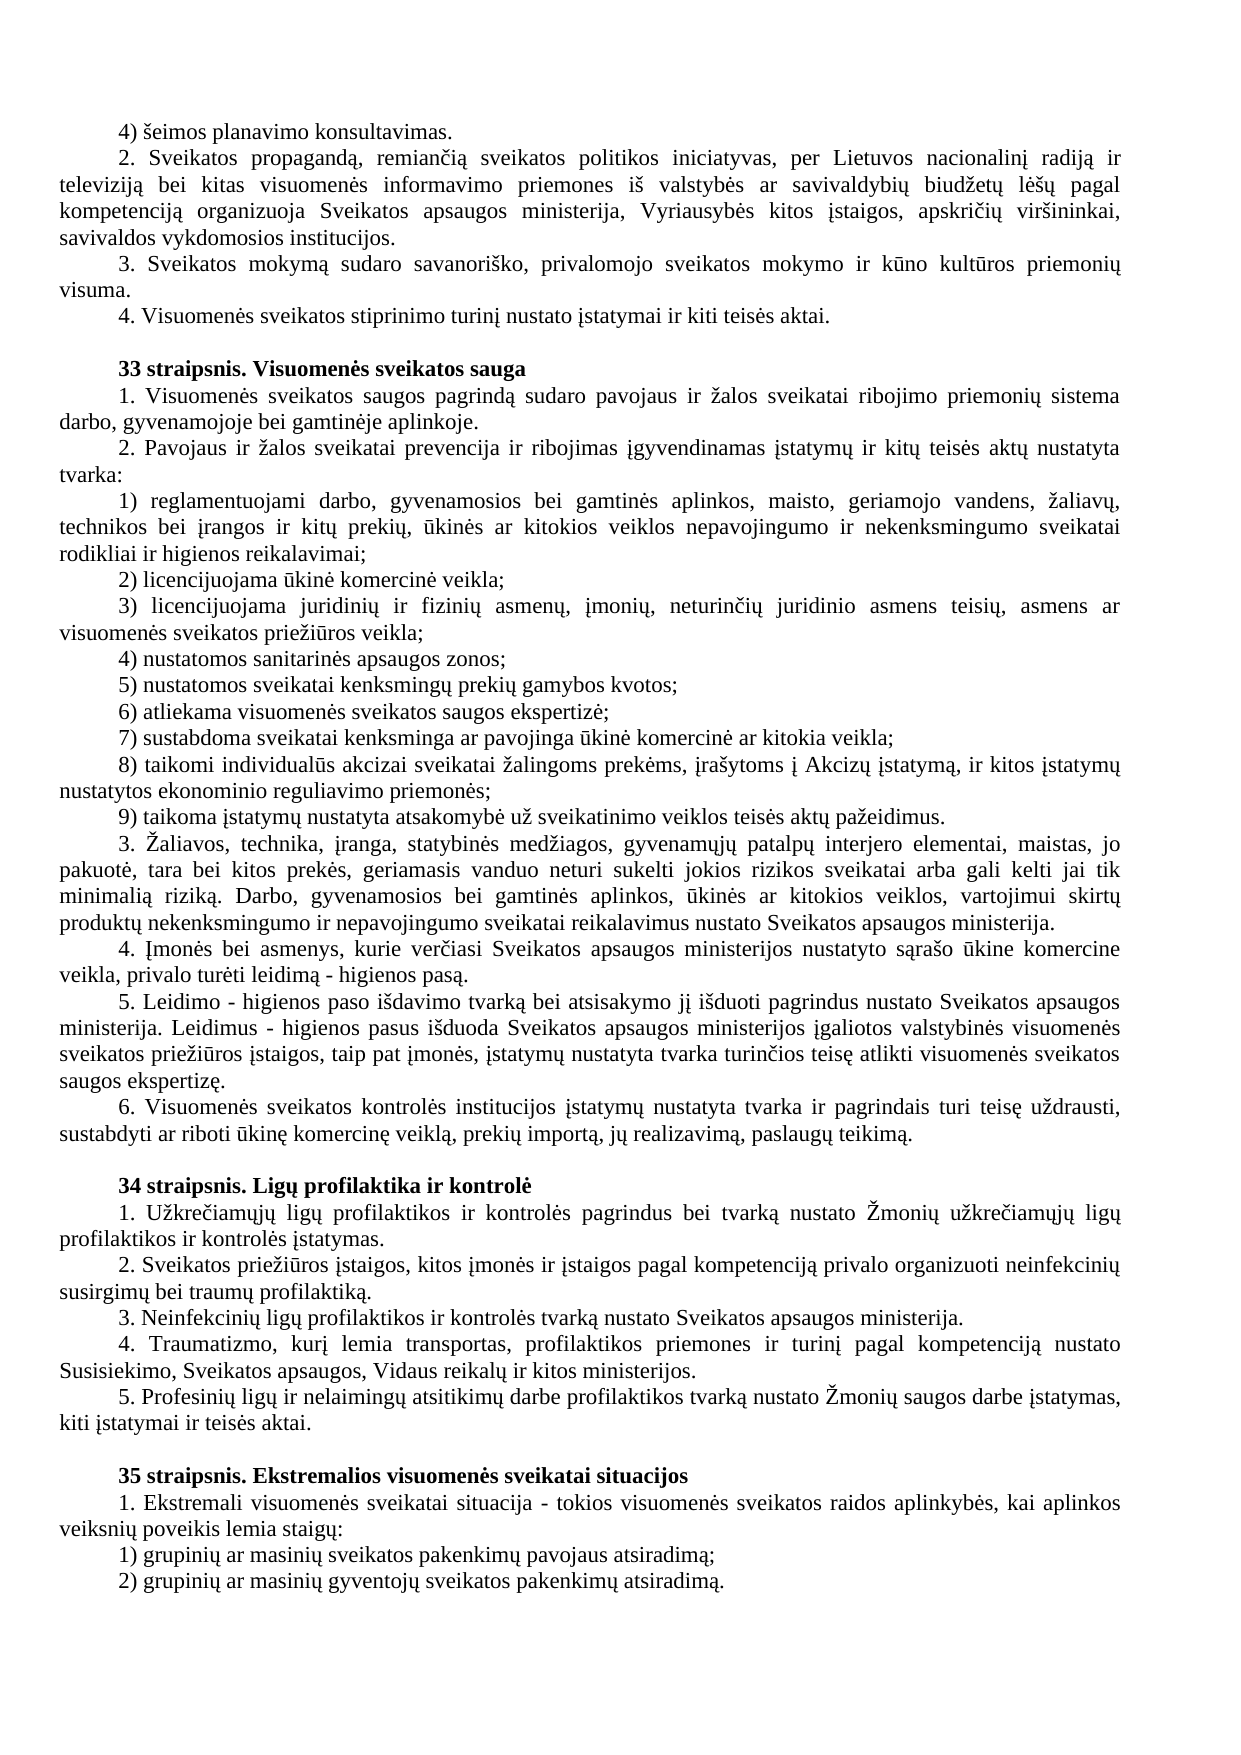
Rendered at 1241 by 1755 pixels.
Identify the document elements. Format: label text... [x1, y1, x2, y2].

text 2. Pavojaus ir žalos sveikatai prevencija ir ribojimas įgyvendinamas įstatymų ir kitų teisės aktų nustatyta tvarka: [59, 434, 1122, 487]
text 2. Sveikatos priežiūros įstaigos, kitos įmonės ir įstaigos pagal kompetenciją privalo organizuoti neinfekcinių susirgimų bei traumų profilaktiką. [59, 1251, 1122, 1304]
text 3) licencijuojama juridinių ir fizinių asmenų, įmonių, neturinčių juridinio asmens teisių, asmens ar visuomenės sveikatos priežiūros veikla; [59, 592, 1122, 645]
text 1) grupinių ar masinių sveikatos pakenkimų pavojaus atsiradimą; [59, 1541, 1122, 1568]
text 2. Sveikatos propagandą, remiančią sveikatos politikos iniciatyvas, per Lietuvos nacionalinį radiją ir televiziją bei kitas visuomenės informavimo priemones iš valstybės ar savivaldybių biudžetų lėšų pagal kompetenciją organizuoja Sveikatos apsaugos ministerija, Vyriausybės kitos įstaigos, apskričių viršininkai, savivaldos vykdomosios institucijos. [59, 144, 1122, 250]
text 2) licencijuojama ūkinė komercinė veikla; [59, 566, 1122, 592]
text 6) atliekama visuomenės sveikatos saugos ekspertizė; [59, 698, 1122, 724]
text 8) taikomi individualūs akcizai sveikatai žalingoms prekėms, įrašytoms į Akcizų įstatymą, ir kitos įstatymų nustatytos ekonominio reguliavimo priemonės; [59, 751, 1122, 803]
text 34 straipsnis. Ligų profilaktika ir kontrolė [59, 1172, 1122, 1199]
text 4) nustatomos sanitarinės apsaugos zonos; [59, 645, 1122, 672]
text 1. Ekstremali visuomenės sveikatai situacija - tokios visuomenės sveikatos raidos aplinkybės, kai aplinkos veiksnių poveikis lemia staigų: [59, 1488, 1122, 1541]
text 2) grupinių ar masinių gyventojų sveikatos pakenkimų atsiradimą. [59, 1568, 1122, 1594]
text 5. Profesinių ligų ir nelaimingų atsitikimų darbe profilaktikos tvarką nustato Žmonių saugos darbe įstatymas, kiti įstatymai ir teisės aktai. [59, 1383, 1122, 1436]
text 5) nustatomos sveikatai kenksmingų prekių gamybos kvotos; [59, 672, 1122, 698]
text 4) šeimos planavimo konsultavimas. [59, 118, 1122, 144]
text 33 straipsnis. Visuomenės sveikatos sauga [59, 355, 1122, 382]
text 4. Visuomenės sveikatos stiprinimo turinį nustato įstatymai ir kiti teisės aktai. [59, 303, 1122, 329]
text 4. Traumatizmo, kurį lemia transportas, profilaktikos priemones ir turinį pagal kompetenciją nustato Susisiekimo, Sveikatos apsaugos, Vidaus reikalų ir kitos ministerijos. [59, 1330, 1122, 1383]
text 7) sustabdoma sveikatai kenksminga ar pavojinga ūkinė komercinė ar kitokia veikla; [59, 724, 1122, 751]
text 1. Visuomenės sveikatos saugos pagrindą sudaro pavojaus ir žalos sveikatai ribojimo priemonių sistema darbo, gyvenamojoje bei gamtinėje aplinkoje. [59, 382, 1122, 434]
text 4. Įmonės bei asmenys, kurie verčiasi Sveikatos apsaugos ministerijos nustatyto sąrašo ūkine komercine veikla, privalo turėti leidimą - higienos pasą. [59, 935, 1122, 988]
text 1) reglamentuojami darbo, gyvenamosios bei gamtinės aplinkos, maisto, geriamojo vandens, žaliavų, technikos bei įrangos ir kitų prekių, ūkinės ar kitokios veiklos nepavojingumo ir nekenksmingumo sveikatai rodikliai ir higienos reikalavimai; [59, 487, 1122, 566]
text 3. Sveikatos mokymą sudaro savanoriško, privalomojo sveikatos mokymo ir kūno kultūros priemonių visuma. [59, 250, 1122, 303]
text 6. Visuomenės sveikatos kontrolės institucijos įstatymų nustatyta tvarka ir pagrindais turi teisę uždrausti, sustabdyti ar riboti ūkinę komercinę veiklą, prekių importą, jų realizavimą, paslaugų teikimą. [59, 1093, 1122, 1146]
text 1. Užkrečiamųjų ligų profilaktikos ir kontrolės pagrindus bei tvarką nustato Žmonių užkrečiamųjų ligų profilaktikos ir kontrolės įstatymas. [59, 1199, 1122, 1251]
text 9) taikoma įstatymų nustatyta atsakomybė už sveikatinimo veiklos teisės aktų pažeidimus. [59, 803, 1122, 830]
text 5. Leidimo - higienos paso išdavimo tvarką bei atsisakymo jį išduoti pagrindus nustato Sveikatos apsaugos ministerija. Leidimus - higienos pasus išduoda Sveikatos apsaugos ministerijos įgaliotos valstybinės visuomenės sveikatos priežiūros įstaigos, taip pat įmonės, įstatymų nustatyta tvarka turinčios teisę atlikti visuomenės sveikatos saugos ekspertizę. [59, 988, 1122, 1093]
text 35 straipsnis. Ekstremalios visuomenės sveikatai situacijos [59, 1462, 1122, 1488]
text 3. Neinfekcinių ligų profilaktikos ir kontrolės tvarką nustato Sveikatos apsaugos ministerija. [59, 1304, 1122, 1330]
text 3. Žaliavos, technika, įranga, statybinės medžiagos, gyvenamųjų patalpų interjero elementai, maistas, jo pakuotė, tara bei kitos prekės, geriamasis vanduo neturi sukelti jokios rizikos sveikatai arba gali kelti jai tik minimalią riziką. Darbo, gyvenamosios bei gamtinės aplinkos, ūkinės ar kitokios veiklos, vartojimui skirtų produktų nekenksmingumo ir nepavojingumo sveikatai reikalavimus nustato Sveikatos apsaugos ministerija. [59, 830, 1122, 935]
